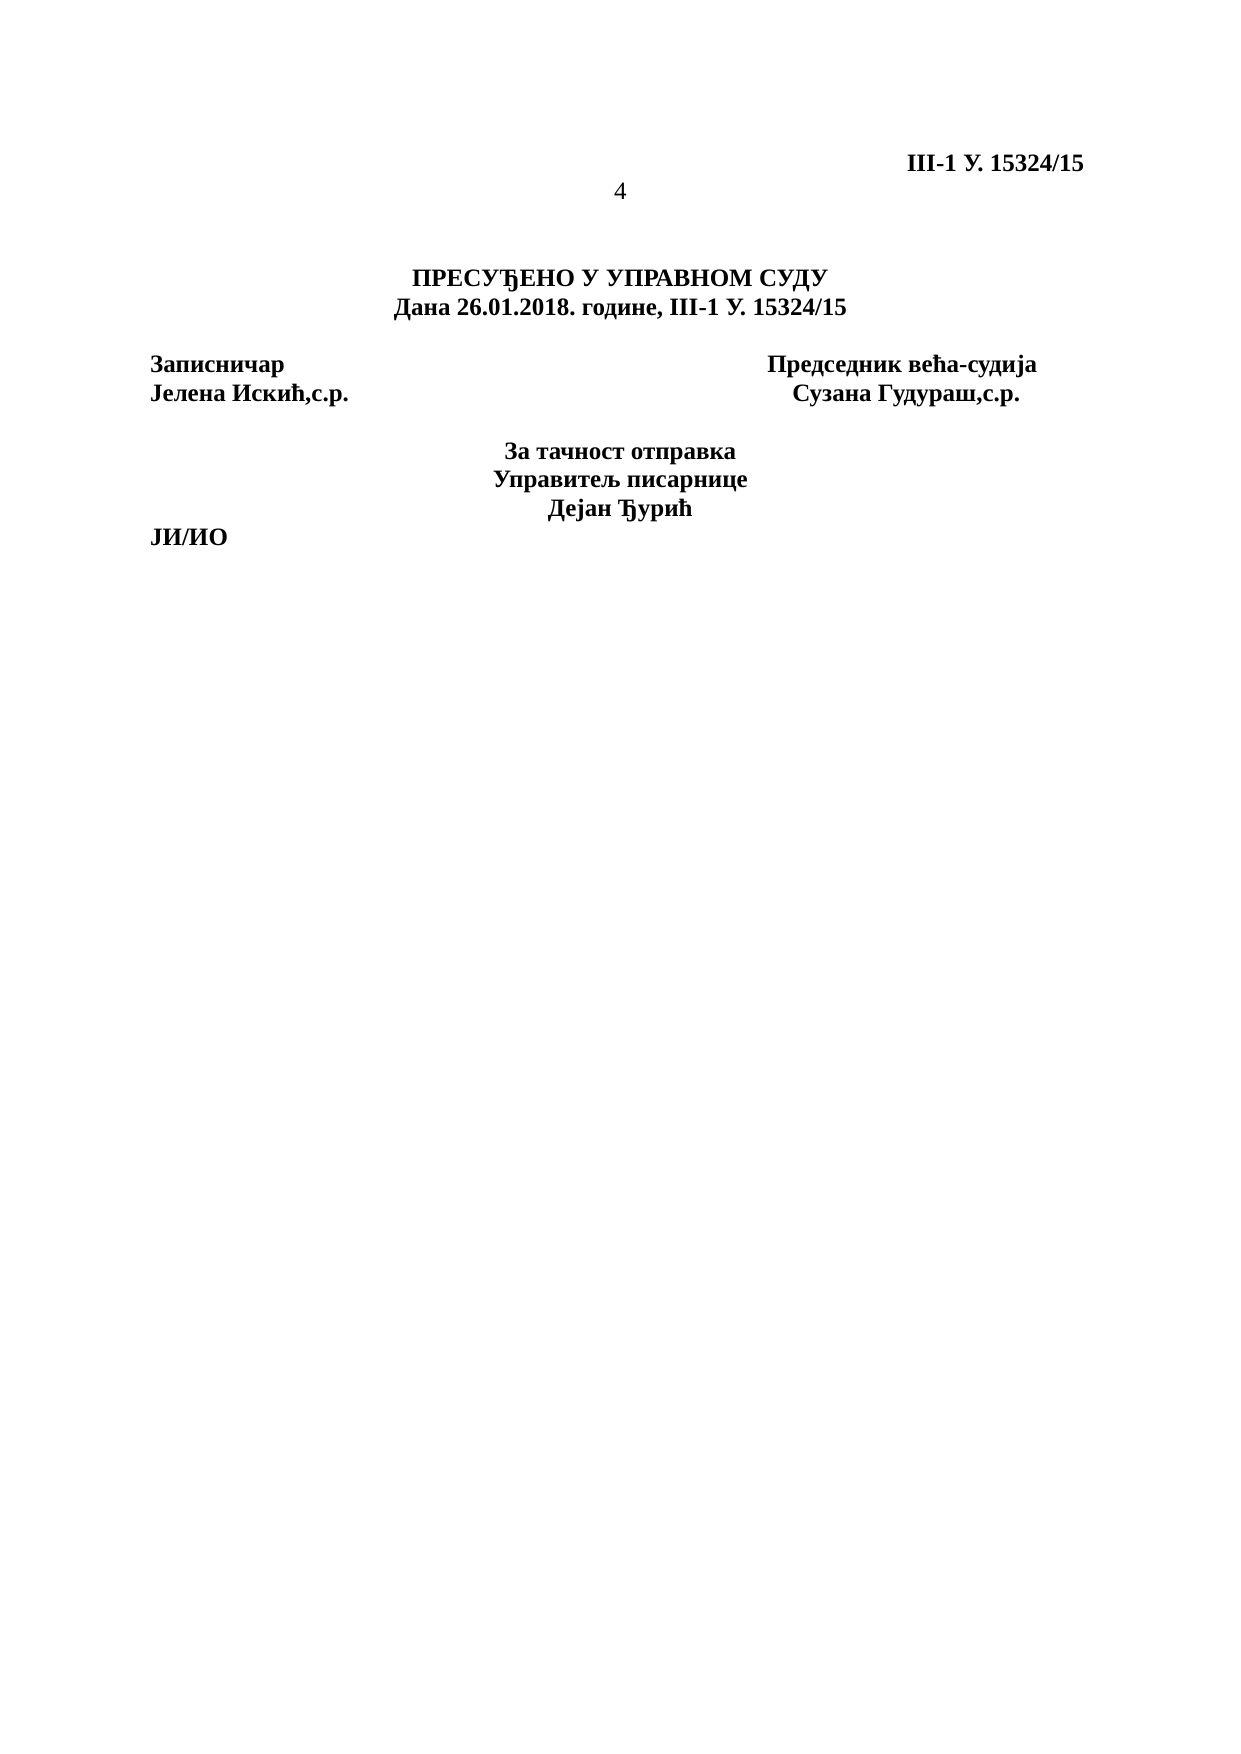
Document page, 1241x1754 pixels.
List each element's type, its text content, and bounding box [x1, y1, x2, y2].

text Дејан Ђурић [150, 493, 1090, 522]
text ПРЕСУЂЕНО У УПРАВНОМ СУДУ [150, 263, 1090, 292]
text ЈИ/ИО [150, 522, 1090, 551]
text Јелена Искић,с.р. Сузана Гудураш,с.р. [150, 378, 1090, 407]
text Управитељ писарнице [150, 464, 1090, 493]
text За тачност отправка [150, 436, 1090, 464]
text Дана 26.01.2018. године, III-1 У. 15324/15 [150, 292, 1090, 321]
text Записничар Председник већа-судија [150, 349, 1090, 378]
